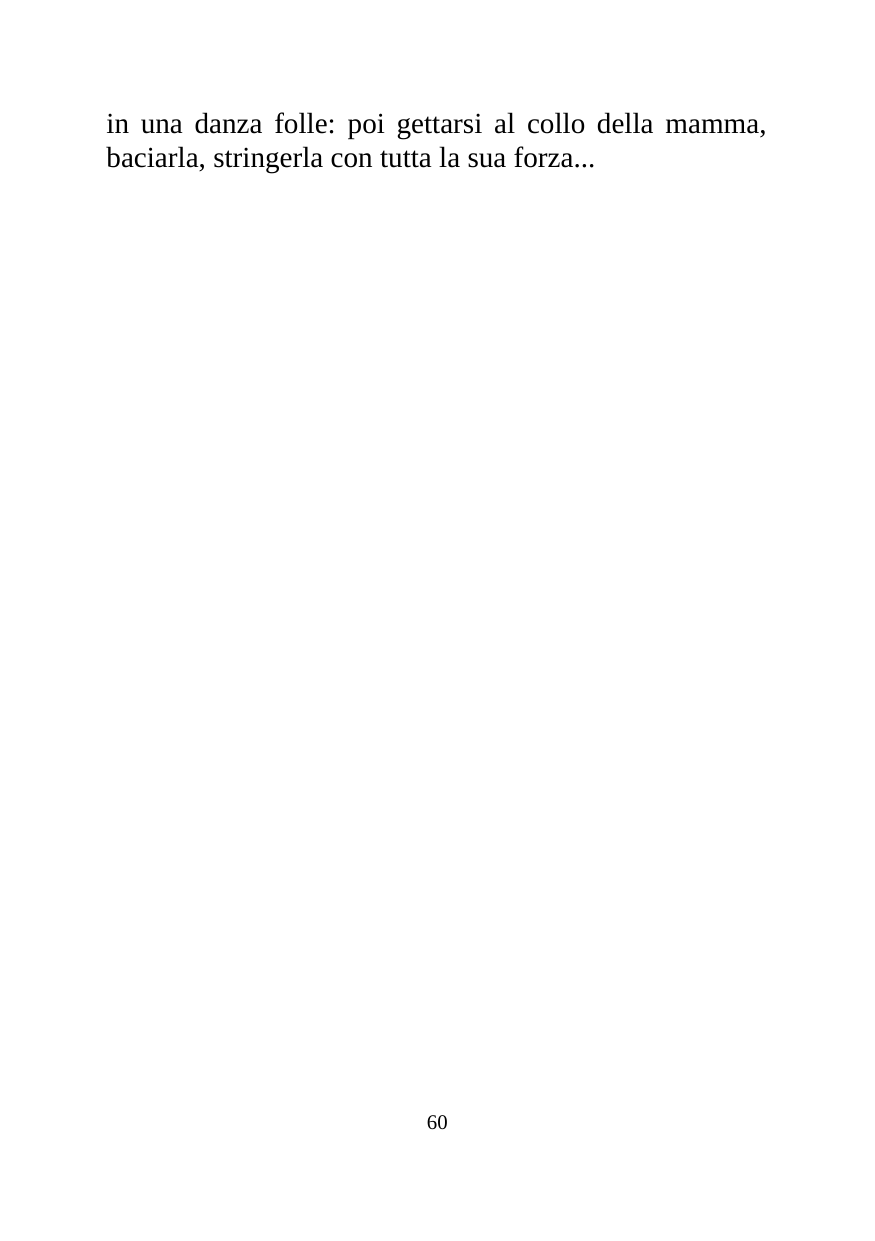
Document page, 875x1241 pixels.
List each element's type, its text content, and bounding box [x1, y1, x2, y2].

text in una danza folle: poi gettarsi al collo della mamma, baciarla, stringerla con tutta la sua forza... [106, 106, 768, 173]
